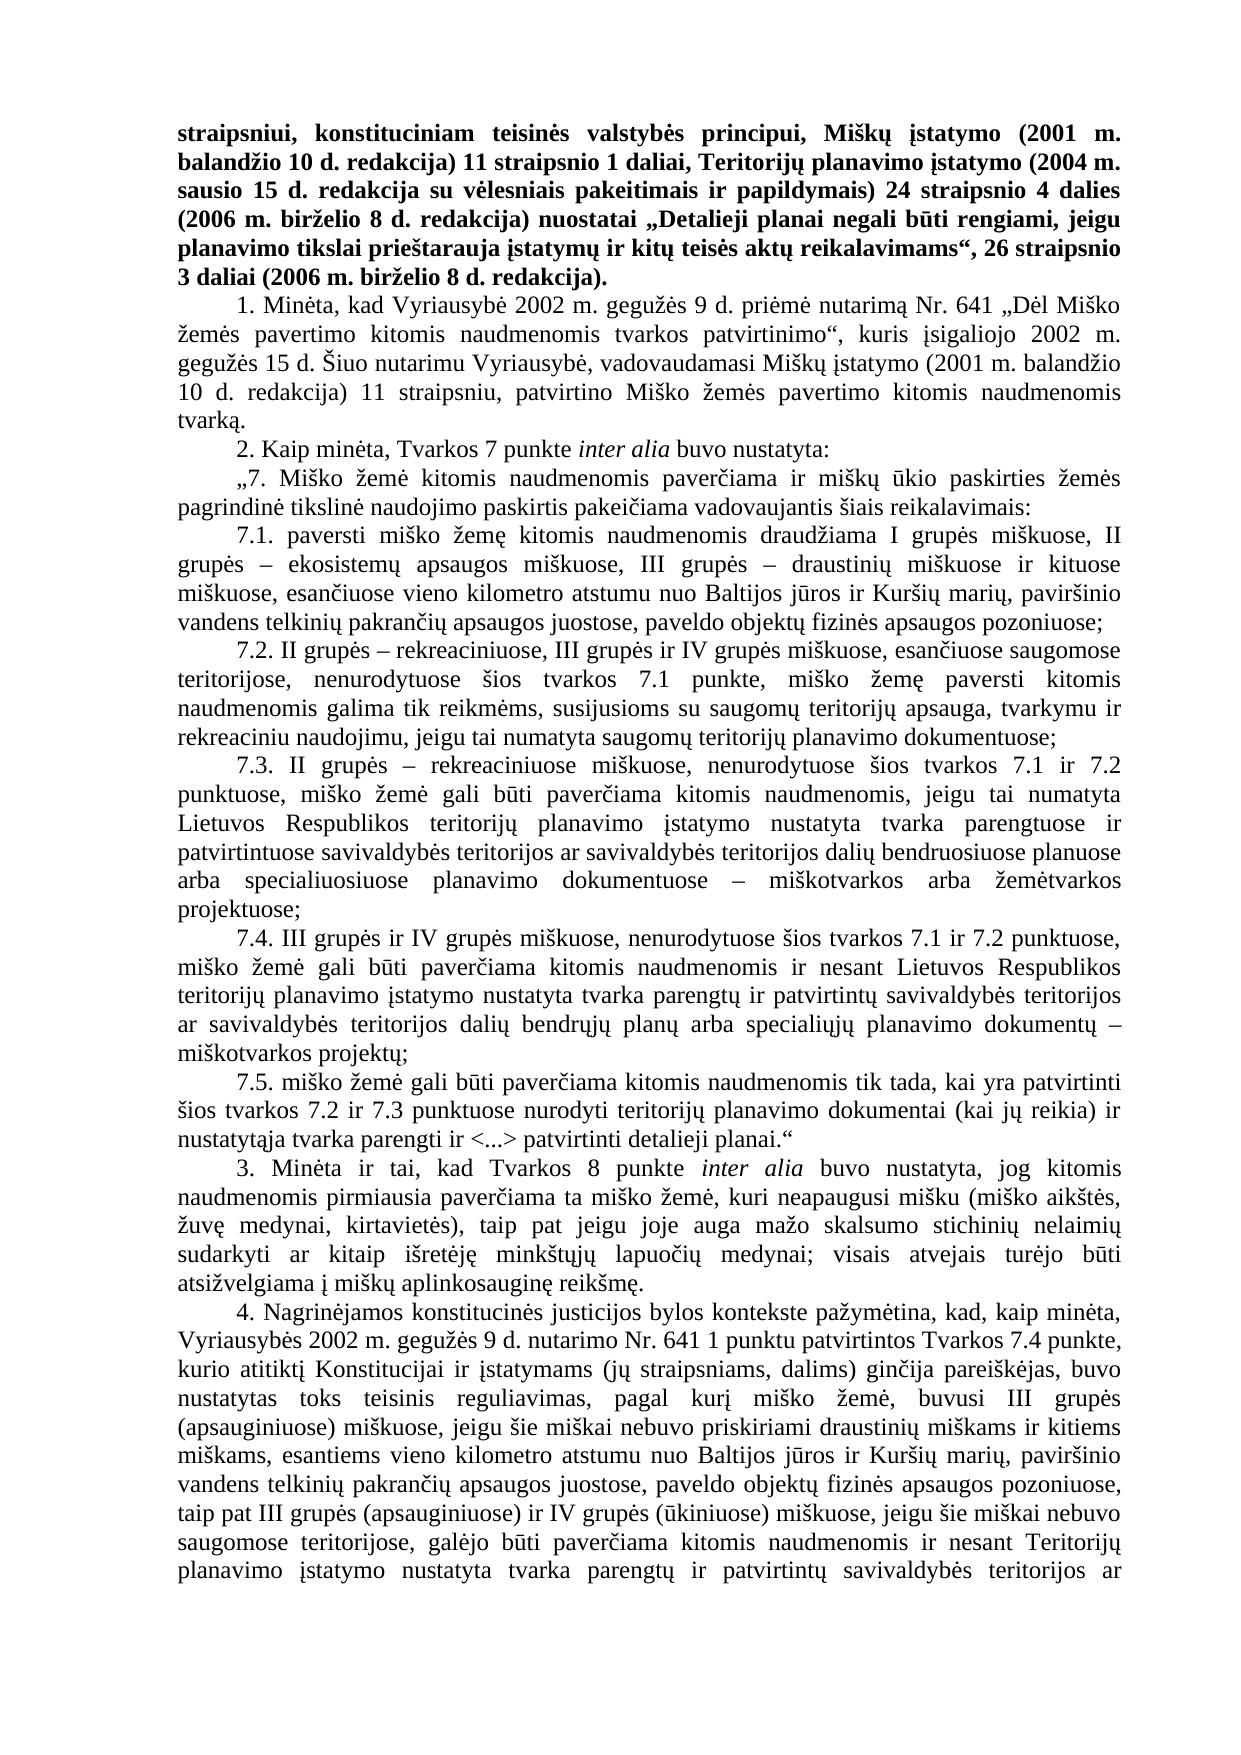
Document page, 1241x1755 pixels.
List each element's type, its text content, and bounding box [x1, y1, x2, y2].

text „7. Miško žemė kitomis naudmenomis paverčiama ir miškų ūkio paskirties žemės pagrindinė tikslinė naudojimo paskirtis pakeičiama vadovaujantis šiais reikalavimais: [177, 463, 1122, 521]
text 7.5. miško žemė gali būti paverčiama kitomis naudmenomis tik tada, kai yra patvirtinti šios tvarkos 7.2 ir 7.3 punktuose nurodyti teritorijų planavimo dokumentai (kai jų reikia) ir nustatytąja tvarka parengti ir <...> patvirtinti detalieji planai.“ [177, 1067, 1122, 1153]
text 7.4. III grupės ir IV grupės miškuose, nenurodytuose šios tvarkos 7.1 ir 7.2 punktuose, miško žemė gali būti paverčiama kitomis naudmenomis ir nesant Lietuvos Respublikos teritorijų planavimo įstatymo nustatyta tvarka parengtų ir patvirtintų savivaldybės teritorijos ar savivaldybės teritorijos dalių bendrųjų planų arba specialiųjų planavimo dokumentų – miškotvarkos projektų; [177, 923, 1122, 1067]
text straipsniui, konstituciniam teisinės valstybės principui, Miškų įstatymo (2001 m. balandžio 10 d. redakcija) 11 straipsnio 1 daliai, Teritorijų planavimo įstatymo (2004 m. sausio 15 d. redakcija su vėlesniais pakeitimais ir papildymais) 24 straipsnio 4 dalies (2006 m. birželio 8 d. redakcija) nuostatai „Detalieji planai negali būti rengiami, jeigu planavimo tikslai prieštarauja įstatymų ir kitų teisės aktų reikalavimams“, 26 straipsnio 3 daliai (2006 m. birželio 8 d. redakcija). [177, 118, 1122, 291]
text 2. Kaip minėta, Tvarkos 7 punkte inter alia buvo nustatyta: [177, 434, 1122, 463]
text 3. Minėta ir tai, kad Tvarkos 8 punkte inter alia buvo nustatyta, jog kitomis naudmenomis pirmiausia paverčiama ta miško žemė, kuri neapaugusi mišku (miško aikštės, žuvę medynai, kirtavietės), taip pat jeigu joje auga mažo skalsumo stichinių nelaimių sudarkyti ar kitaip išretėję minkštųjų lapuočių medynai; visais atvejais turėjo būti atsižvelgiama į miškų aplinkosauginę reikšmę. [177, 1153, 1122, 1297]
text 7.2. II grupės – rekreaciniuose, III grupės ir IV grupės miškuose, esančiuose saugomose teritorijose, nenurodytuose šios tvarkos 7.1 punkte, miško žemę paversti kitomis naudmenomis galima tik reikmėms, susijusioms su saugomų teritorijų apsauga, tvarkymu ir rekreaciniu naudojimu, jeigu tai numatyta saugomų teritorijų planavimo dokumentuose; [177, 636, 1122, 751]
text 7.3. II grupės – rekreaciniuose miškuose, nenurodytuose šios tvarkos 7.1 ir 7.2 punktuose, miško žemė gali būti paverčiama kitomis naudmenomis, jeigu tai numatyta Lietuvos Respublikos teritorijų planavimo įstatymo nustatyta tvarka parengtuose ir patvirtintuose savivaldybės teritorijos ar savivaldybės teritorijos dalių bendruosiuose planuose arba specialiuosiuose planavimo dokumentuose – miškotvarkos arba žemėtvarkos projektuose; [177, 751, 1122, 923]
text 4. Nagrinėjamos konstitucinės justicijos bylos kontekste pažymėtina, kad, kaip minėta, Vyriausybės 2002 m. gegužės 9 d. nutarimo Nr. 641 1 punktu patvirtintos Tvarkos 7.4 punkte, kurio atitiktį Konstitucijai ir įstatymams (jų straipsniams, dalims) ginčija pareiškėjas, buvo nustatytas toks teisinis reguliavimas, pagal kurį miško žemė, buvusi III grupės (apsauginiuose) miškuose, jeigu šie miškai nebuvo priskiriami draustinių miškams ir kitiems miškams, esantiems vieno kilometro atstumu nuo Baltijos jūros ir Kuršių marių, paviršinio vandens telkinių pakrančių apsaugos juostose, paveldo objektų fizinės apsaugos pozoniuose, taip pat III grupės (apsauginiuose) ir IV grupės (ūkiniuose) miškuose, jeigu šie miškai nebuvo saugomose teritorijose, galėjo būti paverčiama kitomis naudmenomis ir nesant Teritorijų planavimo įstatymo nustatyta tvarka parengtų ir patvirtintų savivaldybės teritorijos ar [177, 1297, 1122, 1584]
text 7.1. paversti miško žemę kitomis naudmenomis draudžiama I grupės miškuose, II grupės – ekosistemų apsaugos miškuose, III grupės – draustinių miškuose ir kituose miškuose, esančiuose vieno kilometro atstumu nuo Baltijos jūros ir Kuršių marių, paviršinio vandens telkinių pakrančių apsaugos juostose, paveldo objektų fizinės apsaugos pozoniuose; [177, 521, 1122, 636]
text 1. Minėta, kad Vyriausybė 2002 m. gegužės 9 d. priėmė nutarimą Nr. 641 „Dėl Miško žemės pavertimo kitomis naudmenomis tvarkos patvirtinimo“, kuris įsigaliojo 2002 m. gegužės 15 d. Šiuo nutarimu Vyriausybė, vadovaudamasi Miškų įstatymo (2001 m. balandžio 10 d. redakcija) 11 straipsniu, patvirtino Miško žemės pavertimo kitomis naudmenomis tvarką. [177, 291, 1122, 434]
